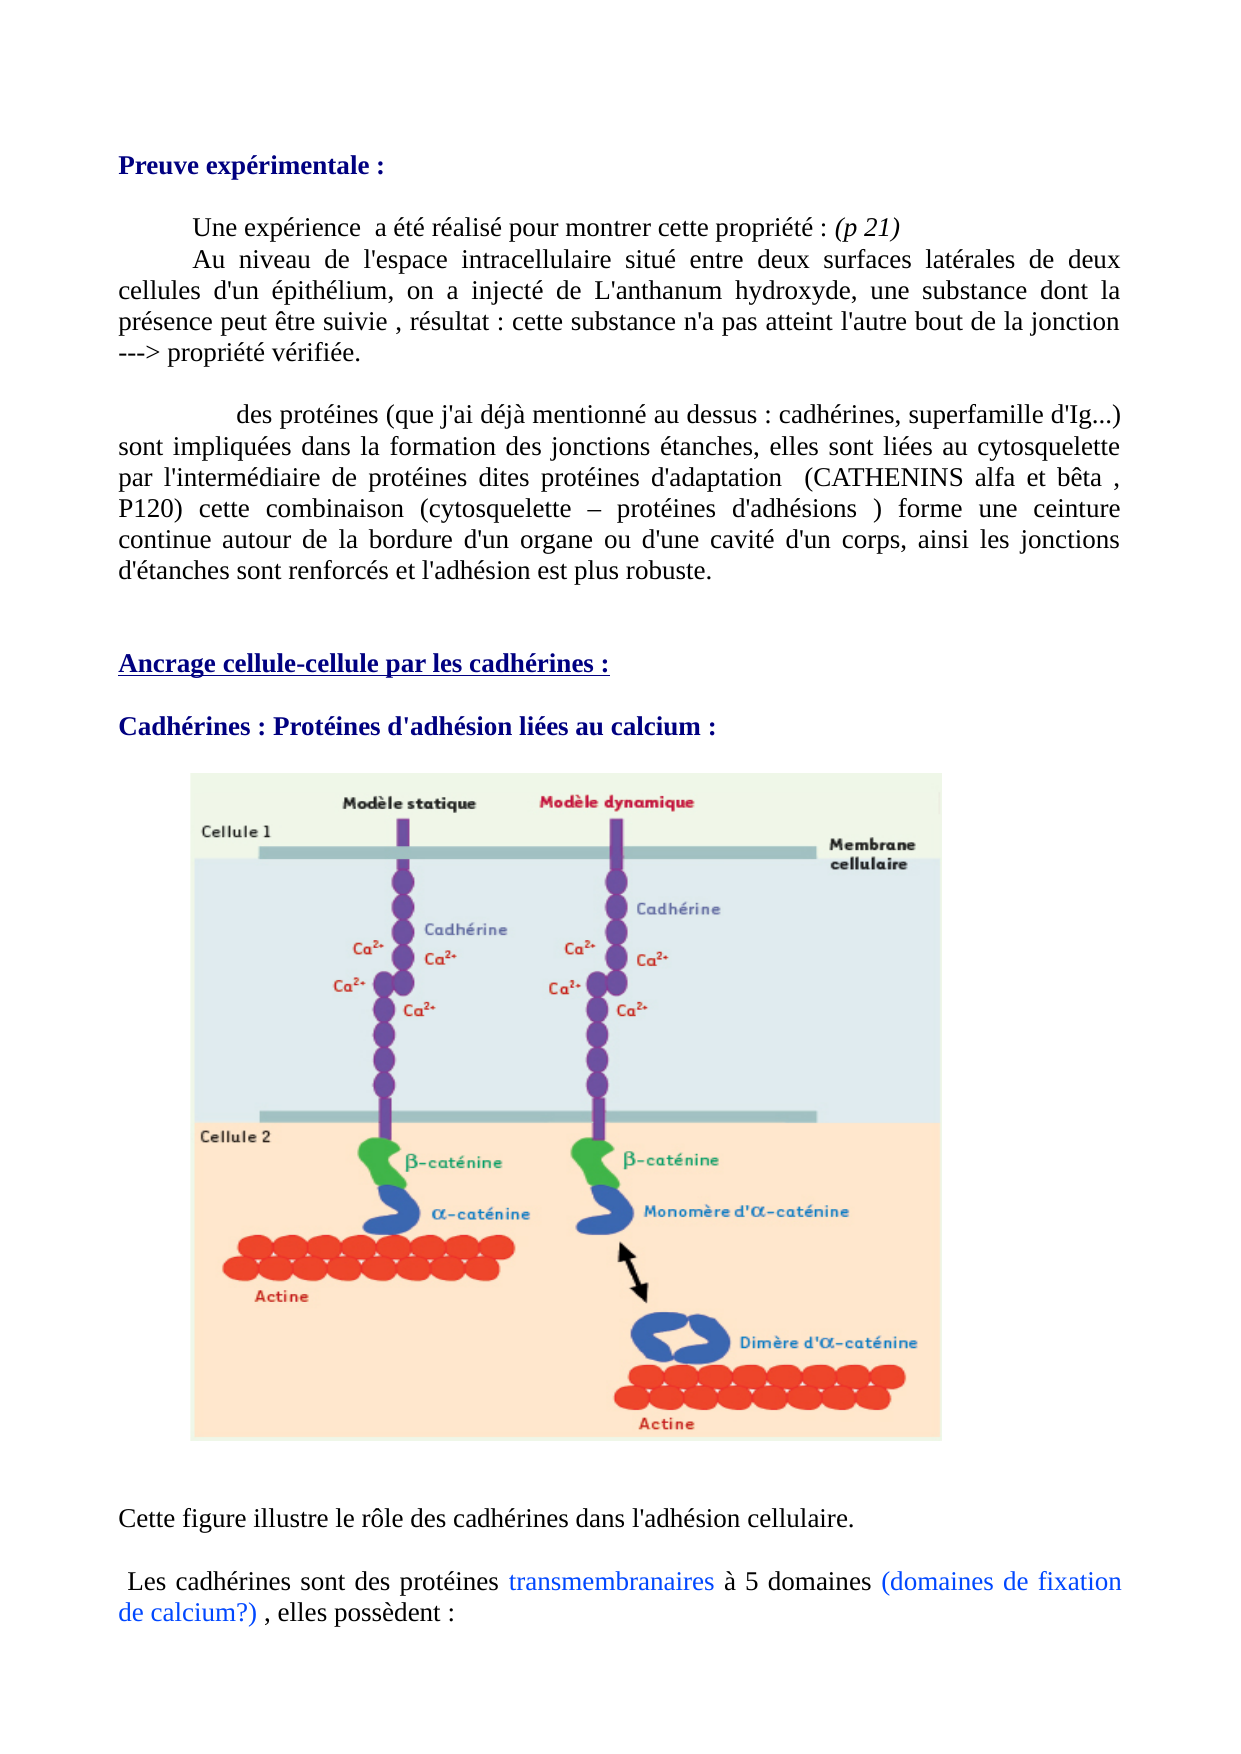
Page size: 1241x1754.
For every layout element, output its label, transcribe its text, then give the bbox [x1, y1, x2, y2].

text Cadhérines : Protéines d'adhésion liées au calcium : [118, 710, 1122, 741]
text Ancrage cellule-cellule par les cadhérines : [118, 648, 1122, 679]
text Cette figure illustre le rôle des cadhérines dans l'adhésion cellulaire. [118, 1502, 1122, 1534]
text Une expérience a été réalisé pour montrer cette propriété : (p 21) [118, 212, 1122, 243]
text des protéines (que j'ai déjà mentionné au dessus : cadhérines, superfamille d'Ig...) sont impliquées dans la formation des jonctions étanches, elles sont liées au cytosquelette par l'intermédiaire de protéines dites protéines d'adaptation (CATHENINS alfa et bêta , P120) cette combinaison (cytosquelette – protéines d'adhésions ) forme une ceinture continue autour de la bordure d'un organe ou d'une cavité d'un corps, ainsi les jonctions d'étanches sont renforcés et l'adhésion est plus robuste. [118, 398, 1122, 585]
picture [190, 773, 942, 1441]
text Les cadhérines sont des protéines transmembranaires à 5 domaines (domaines de fixation de calcium?) , elles possèdent : [118, 1565, 1122, 1627]
text Preuve expérimentale : [118, 149, 1122, 180]
text Au niveau de l'espace intracellulaire situé entre deux surfaces latérales de deux cellules d'un épithélium, on a injecté de L'anthanum hydroxyde, une substance dont la présence peut être suivie , résultat : cette substance n'a pas atteint l'autre bout de la jonction ---> propriété vérifiée. [118, 243, 1122, 367]
